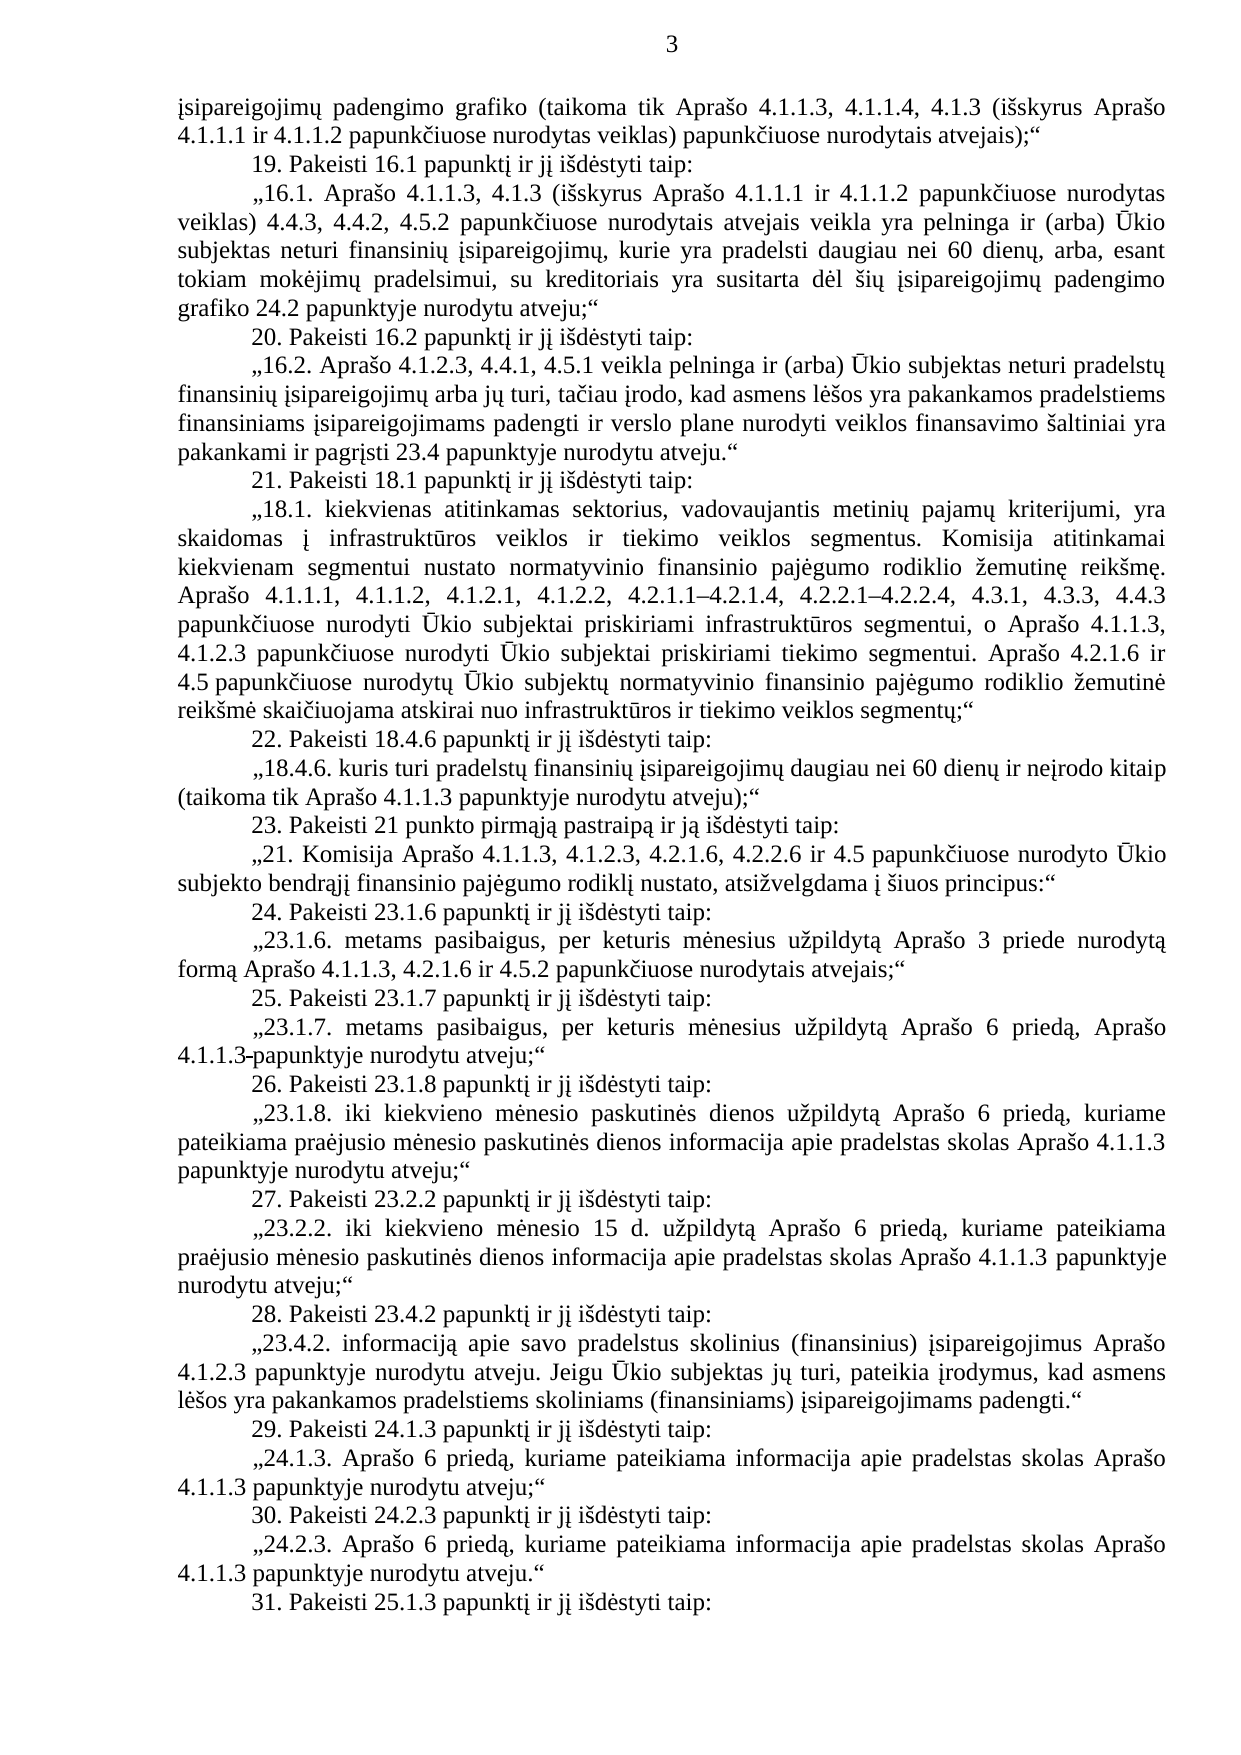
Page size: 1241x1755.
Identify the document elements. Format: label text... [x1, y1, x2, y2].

text 30. Pakeisti 24.2.3 papunktį ir jį išdėstyti taip: [251, 1501, 1167, 1529]
text 26. Pakeisti 23.1.8 papunktį ir jį išdėstyti taip: [251, 1069, 1167, 1098]
text „23.1.6. metams pasibaigus, per keturis mėnesius užpildytą Aprašo 3 priede nurodytą formą Aprašo 4.1.1.3, 4.2.1.6 ir 4.5.2 papunkčiuose nurodytais atvejais;“ [177, 926, 1167, 983]
text „24.1.3. Aprašo 6 priedą, kuriame pateikiama informacija apie pradelstas skolas Aprašo 4.1.1.3 papunktyje nurodytu atveju;“ [177, 1443, 1167, 1501]
text 21. Pakeisti 18.1 papunktį ir jį išdėstyti taip: [251, 466, 1167, 494]
text „16.1. Aprašo 4.1.1.3, 4.1.3 (išskyrus Aprašo 4.1.1.1 ir 4.1.1.2 papunkčiuose nurodytas veiklas) 4.4.3, 4.4.2, 4.5.2 papunkčiuose nurodytais atvejais veikla yra pelninga ir (arba) Ūkio subjektas neturi finansinių įsipareigojimų, kurie yra pradelsti daugiau nei 60 dienų, arba, esant tokiam mokėjimų pradelsimui, su kreditoriais yra susitarta dėl šių įsipareigojimų padengimo grafiko 24.2 papunktyje nurodytu atveju;“ [177, 178, 1167, 322]
text „23.1.7. metams pasibaigus, per keturis mėnesius užpildytą Aprašo 6 priedą, Aprašo 4.1.1.3 papunktyje nurodytu atveju;“ [177, 1012, 1167, 1069]
text 22. Pakeisti 18.4.6 papunktį ir jį išdėstyti taip: [251, 724, 1167, 753]
text „18.4.6. kuris turi pradelstų finansinių įsipareigojimų daugiau nei 60 dienų ir neįrodo kitaip (taikoma tik Aprašo 4.1.1.3 papunktyje nurodytu atveju);“ [177, 753, 1167, 811]
text 20. Pakeisti 16.2 papunktį ir jį išdėstyti taip: [251, 322, 1167, 351]
text 19. Pakeisti 16.1 papunktį ir jį išdėstyti taip: [251, 149, 1167, 178]
text 29. Pakeisti 24.1.3 papunktį ir jį išdėstyti taip: [251, 1414, 1167, 1443]
text 27. Pakeisti 23.2.2 papunktį ir jį išdėstyti taip: [251, 1184, 1167, 1213]
text „16.2. Aprašo 4.1.2.3, 4.4.1, 4.5.1 veikla pelninga ir (arba) Ūkio subjektas neturi pradelstų finansinių įsipareigojimų arba jų turi, tačiau įrodo, kad asmens lėšos yra pakankamos pradelstiems finansiniams įsipareigojimams padengti ir verslo plane nurodyti veiklos finansavimo šaltiniai yra pakankami ir pagrįsti 23.4 papunktyje nurodytu atveju.“ [177, 351, 1167, 466]
text „18.1. kiekvienas atitinkamas sektorius, vadovaujantis metinių pajamų kriterijumi, yra skaidomas į infrastruktūros veiklos ir tiekimo veiklos segmentus. Komisija atitinkamai kiekvienam segmentui nustato normatyvinio finansinio pajėgumo rodiklio žemutinę reikšmę. Aprašo 4.1.1.1, 4.1.1.2, 4.1.2.1, 4.1.2.2, 4.2.1.1–4.2.1.4, 4.2.2.1–4.2.2.4, 4.3.1, 4.3.3, 4.4.3 papunkčiuose nurodyti Ūkio subjektai priskiriami infrastruktūros segmentui, o Aprašo 4.1.1.3, 4.1.2.3 papunkčiuose nurodyti Ūkio subjektai priskiriami tiekimo segmentui. Aprašo 4.2.1.6 ir 4.5 papunkčiuose nurodytų Ūkio subjektų normatyvinio finansinio pajėgumo rodiklio žemutinė reikšmė skaičiuojama atskirai nuo infrastruktūros ir tiekimo veiklos segmentų;“ [177, 494, 1167, 724]
text 28. Pakeisti 23.4.2 papunktį ir jį išdėstyti taip: [251, 1299, 1167, 1328]
text „23.1.8. iki kiekvieno mėnesio paskutinės dienos užpildytą Aprašo 6 priedą, kuriame pateikiama praėjusio mėnesio paskutinės dienos informacija apie pradelstas skolas Aprašo 4.1.1.3 papunktyje nurodytu atveju;“ [177, 1098, 1167, 1184]
text 31. Pakeisti 25.1.3 papunktį ir jį išdėstyti taip: [251, 1587, 1167, 1616]
text „23.4.2. informaciją apie savo pradelstus skolinius (finansinius) įsipareigojimus Aprašo 4.1.2.3 papunktyje nurodytu atveju. Jeigu Ūkio subjektas jų turi, pateikia įrodymus, kad asmens lėšos yra pakankamos pradelstiems skoliniams (finansiniams) įsipareigojimams padengti.“ [177, 1328, 1167, 1414]
text įsipareigojimų padengimo grafiko (taikoma tik Aprašo 4.1.1.3, 4.1.1.4, 4.1.3 (išskyrus Aprašo 4.1.1.1 ir 4.1.1.2 papunkčiuose nurodytas veiklas) papunkčiuose nurodytais atvejais);“ [177, 92, 1167, 149]
text 24. Pakeisti 23.1.6 papunktį ir jį išdėstyti taip: [251, 897, 1167, 926]
text „21. Komisija Aprašo 4.1.1.3, 4.1.2.3, 4.2.1.6, 4.2.2.6 ir 4.5 papunkčiuose nurodyto Ūkio subjekto bendrąjį finansinio pajėgumo rodiklį nustato, atsižvelgdama į šiuos principus:“ [177, 839, 1167, 897]
text 25. Pakeisti 23.1.7 papunktį ir jį išdėstyti taip: [251, 983, 1167, 1012]
text „24.2.3. Aprašo 6 priedą, kuriame pateikiama informacija apie pradelstas skolas Aprašo 4.1.1.3 papunktyje nurodytu atveju.“ [177, 1529, 1167, 1587]
text 23. Pakeisti 21 punkto pirmąją pastraipą ir ją išdėstyti taip: [251, 811, 1167, 839]
text „23.2.2. iki kiekvieno mėnesio 15 d. užpildytą Aprašo 6 priedą, kuriame pateikiama praėjusio mėnesio paskutinės dienos informacija apie pradelstas skolas Aprašo 4.1.1.3 papunktyje nurodytu atveju;“ [177, 1213, 1167, 1299]
